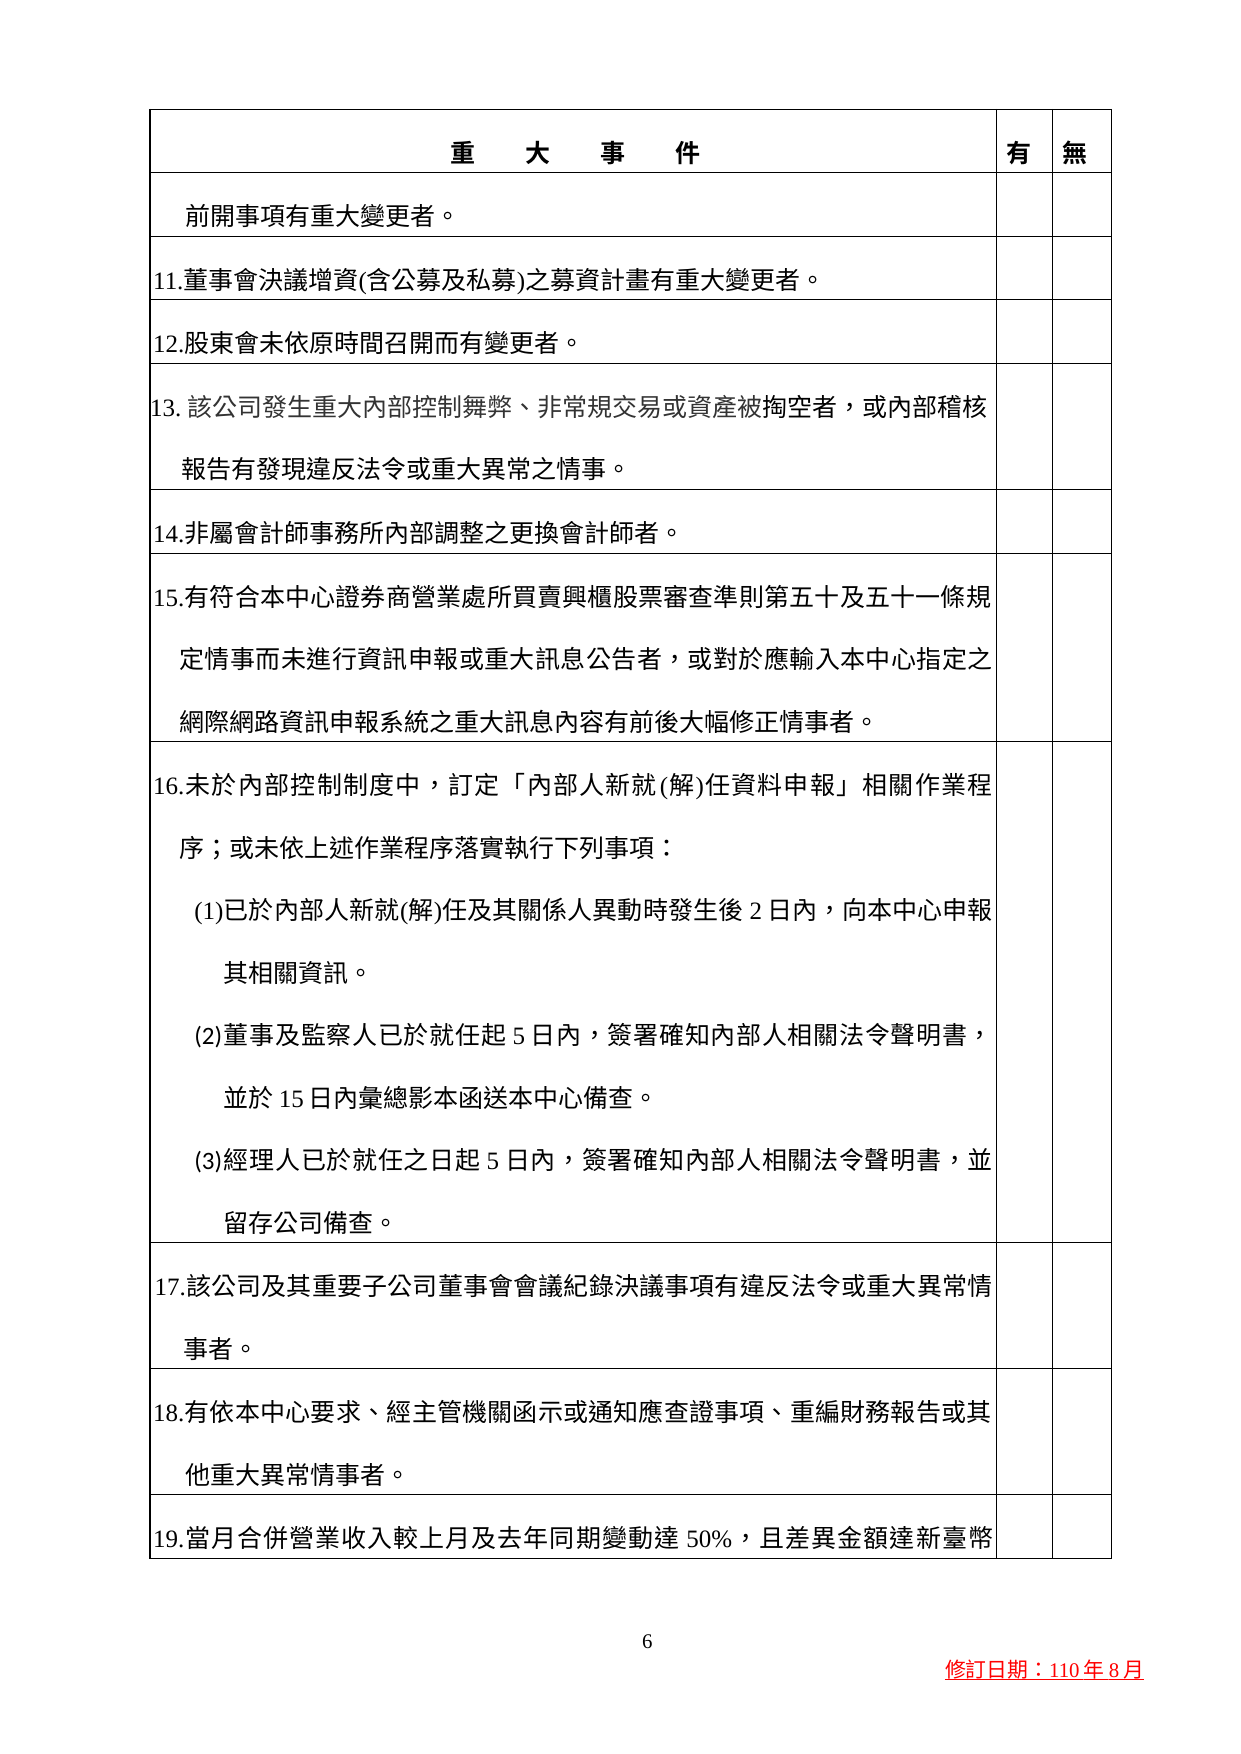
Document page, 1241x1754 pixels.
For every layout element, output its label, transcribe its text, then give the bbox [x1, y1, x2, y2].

table_cell [1053, 490, 1111, 552]
table_cell 15.有符合本中心證券商營業處所買賣興櫃股票審查準則第五十及五十一條規定情事而未進行資訊申報或重大訊息公告者，或對於應輸入本中心指定之網際網路資訊申報系統之重大訊息內容有前後大幅修正情事者。 [151, 554, 996, 741]
table_cell 16.未於內部控制制度中，訂定「內部人新就(解)任資料申報」相關作業程序；或未依上述作業程序落實執行下列事項： 已於內部人新就(解)任及其關係人異動時發生後2日內，向本中心申報其相關資訊。 董事及監察人已於就任起5日內，簽署確知內部人相關法令聲明書，並於15日內彙總影本函送本中心備查。 經理人已於就任之日起5日內，簽署確知內部人相關法令聲明書，並留存公司備查。 [151, 742, 996, 1242]
table_header 重 大 事 件 [151, 110, 996, 172]
table_cell 11.董事會決議增資(含公募及私募)之募資計畫有重大變更者。 [151, 237, 996, 299]
table_cell [997, 300, 1052, 363]
table_cell 13. 該公司發生重大內部控制舞弊、非常規交易或資產被掏空者，或內部稽核 報告有發現違反法令或重大異常之情事。 [151, 364, 996, 489]
table_cell [1053, 1369, 1111, 1494]
table_cell 19.當月合併營業收入較上月及去年同期變動達50%，且差異金額達新臺幣 [151, 1495, 996, 1558]
table_cell 17.該公司及其重要子公司董事會會議紀錄決議事項有違反法令或重大異常情事者。 [151, 1243, 996, 1368]
table_cell 18.有依本中心要求、經主管機關函示或通知應查證事項、重編財務報告或其他重大異常情事者。 [151, 1369, 996, 1494]
table_cell [1053, 1243, 1111, 1368]
table_cell [997, 490, 1052, 552]
table_header 有 [997, 110, 1052, 172]
table_cell [997, 554, 1052, 741]
table_cell [997, 173, 1052, 236]
table_cell 14.非屬會計師事務所內部調整之更換會計師者。 [151, 490, 996, 552]
table_cell [1053, 742, 1111, 1242]
table_cell [1053, 173, 1111, 236]
table_cell [997, 364, 1052, 489]
table_cell [997, 1243, 1052, 1368]
table_cell [1053, 300, 1111, 363]
table_cell 12.股東會未依原時間召開而有變更者。 [151, 300, 996, 363]
table_cell [997, 237, 1052, 299]
table_cell [1053, 237, 1111, 299]
table_cell [997, 1495, 1052, 1558]
table_cell [1053, 554, 1111, 741]
table_cell [997, 742, 1052, 1242]
table_cell [1053, 364, 1111, 489]
table_cell [1053, 1495, 1111, 1558]
table_header 無 [1053, 110, 1111, 172]
table_cell [997, 1369, 1052, 1494]
table_cell 前開事項有重大變更者。 [151, 173, 996, 236]
